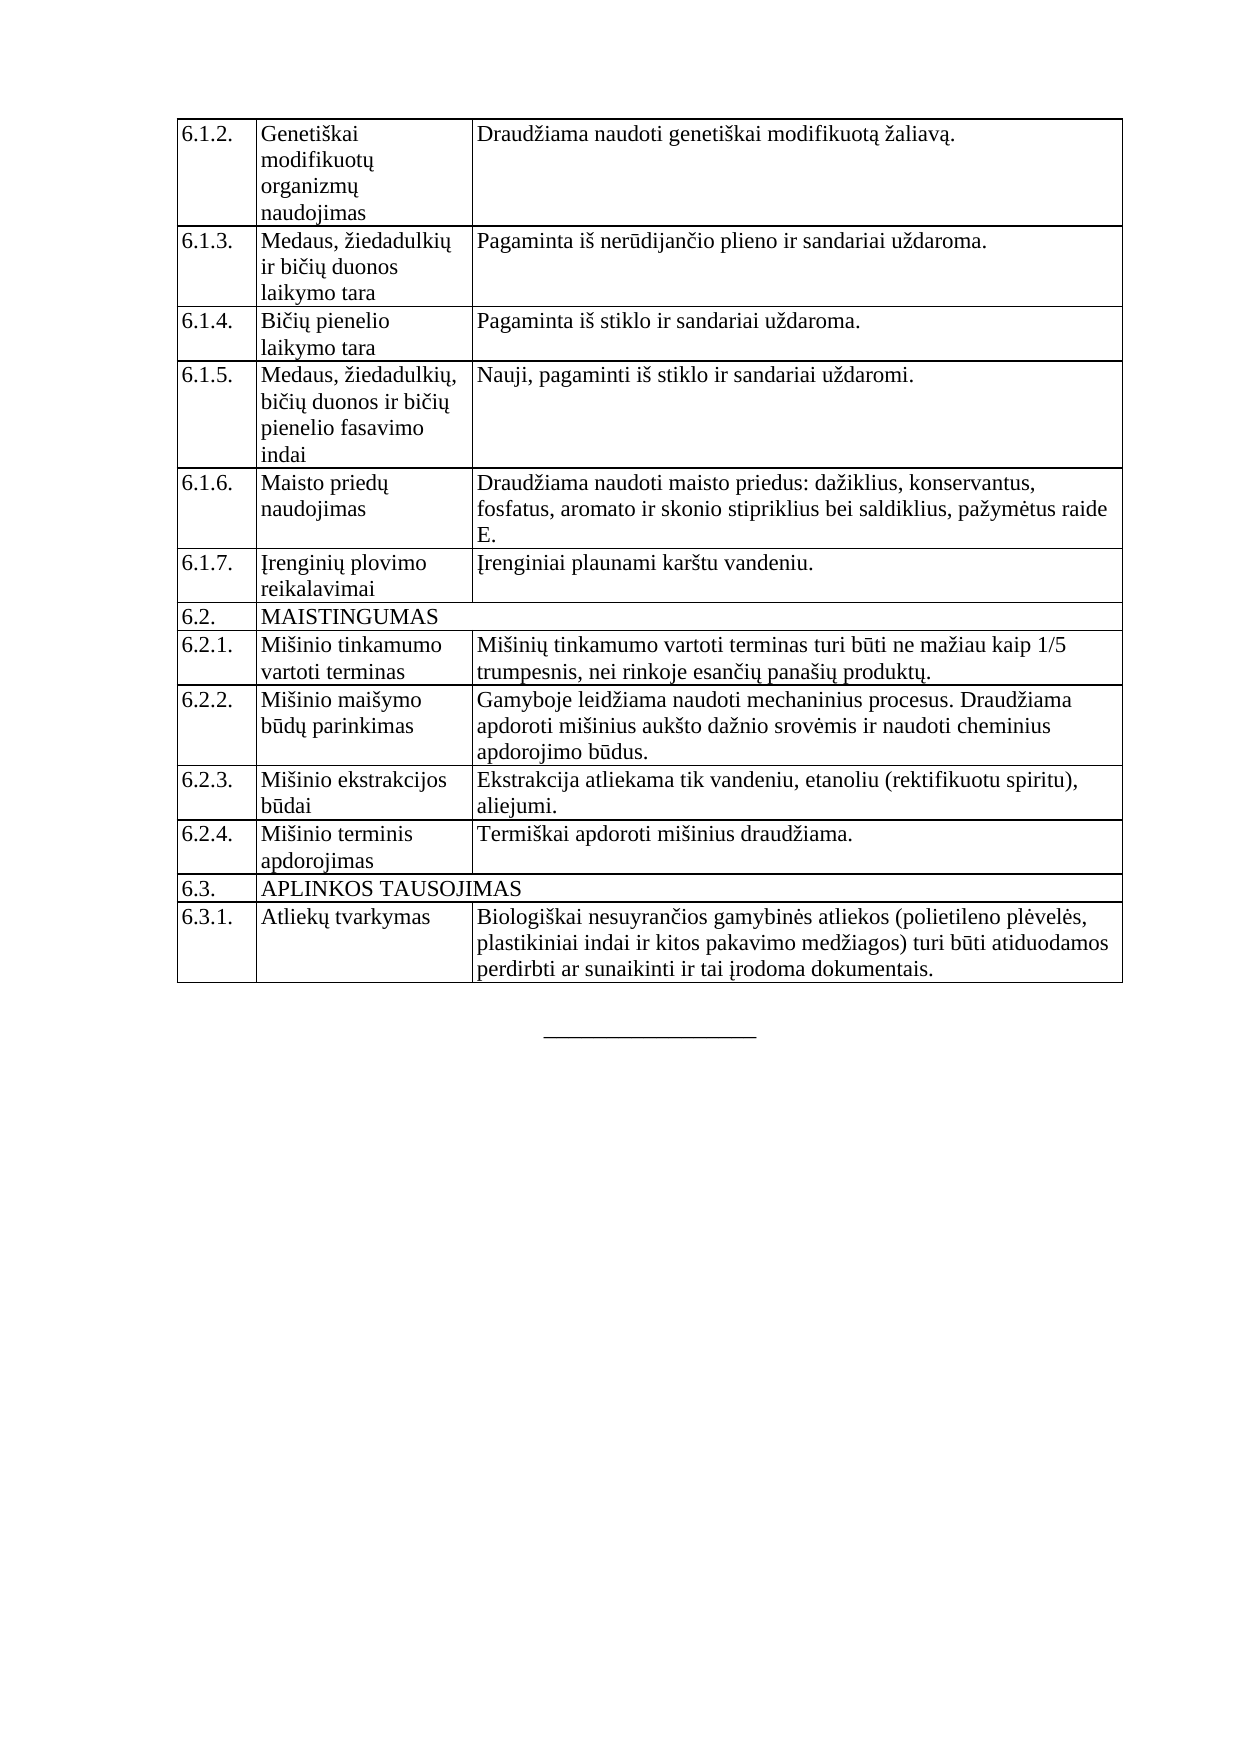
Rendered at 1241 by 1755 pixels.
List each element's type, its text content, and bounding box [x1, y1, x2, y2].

table_cell Draudžiama naudoti genetiškai modifikuotą žaliavą. [473, 120, 1122, 225]
table_cell 6.1.4. [178, 307, 256, 360]
table_cell Pagaminta iš nerūdijančio plieno ir sandariai uždaroma. [473, 227, 1122, 306]
table_cell 6.3.1. [178, 903, 256, 982]
table_cell Nauji, pagaminti iš stiklo ir sandariai uždaromi. [473, 362, 1122, 467]
table_cell 6.2.2. [178, 686, 256, 765]
table_cell 6.2.4. [178, 821, 256, 873]
table_cell 6.1.5. [178, 362, 256, 467]
table_cell Pagaminta iš stiklo ir sandariai uždaroma. [473, 307, 1122, 360]
table_cell Mišinio maišymo būdų parinkimas [257, 686, 472, 765]
table_cell 6.1.3. [178, 227, 256, 306]
table_cell 6.1.6. [178, 469, 256, 548]
table_cell Termiškai apdoroti mišinius draudžiama. [473, 821, 1122, 873]
table_cell 6.2. [252, 603, 256, 630]
table_cell Įrenginiai plaunami karštu vandeniu. [473, 549, 1122, 602]
table_cell 6.3. [252, 875, 256, 901]
table_cell 6.2.1. [178, 631, 256, 684]
table_cell Maisto priedų naudojimas [257, 469, 472, 548]
table_cell 6.1.2. [178, 120, 256, 225]
table_cell Atliekų tvarkymas [257, 903, 472, 982]
text _________________ [177, 1012, 1122, 1041]
table_cell 6.2.3. [178, 766, 256, 819]
table_cell 6.1.7. [178, 549, 256, 602]
